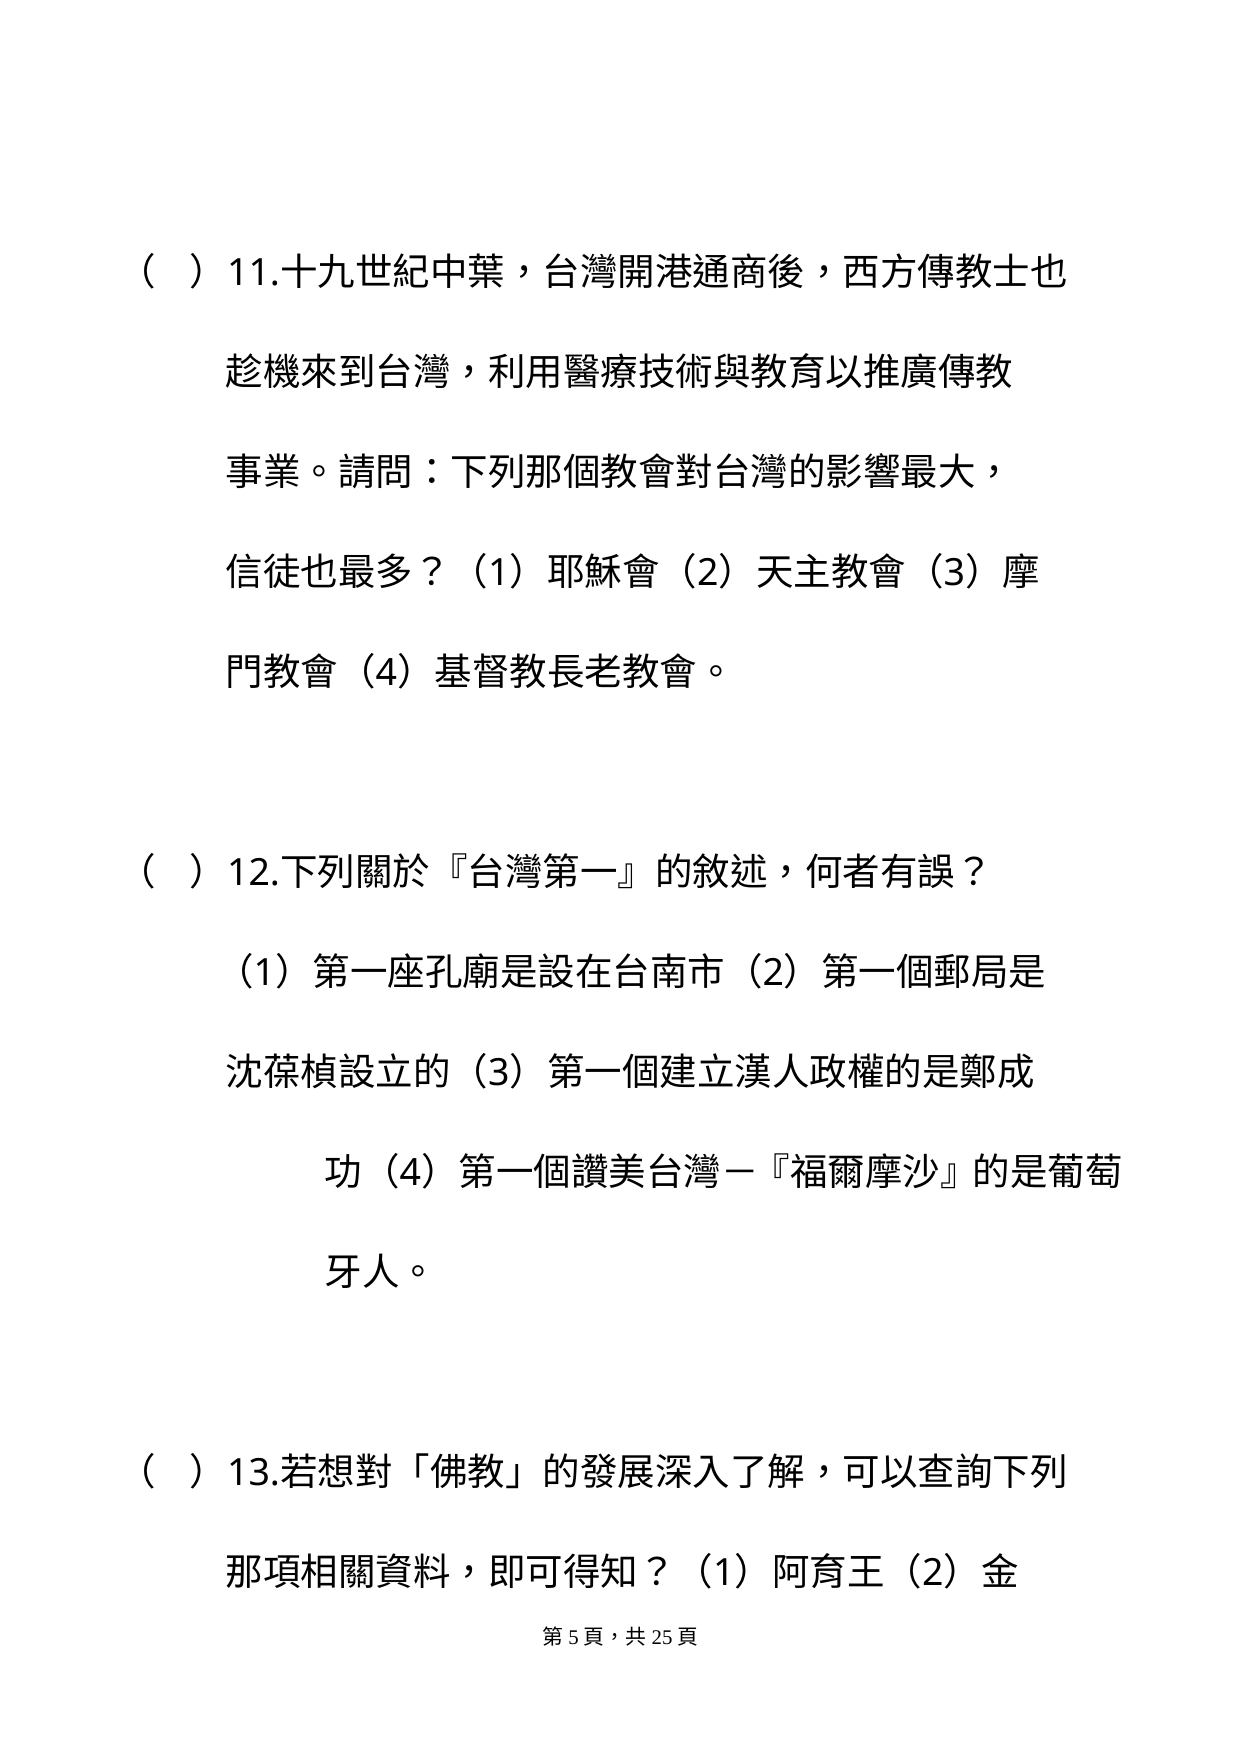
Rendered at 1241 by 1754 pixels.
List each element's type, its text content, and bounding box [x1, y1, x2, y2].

text （ ）13.若想對「佛教」的發展深入了解，可以查詢下列 那項相關資料，即可得知？（1）阿育王（2）金 [118, 1419, 1122, 1619]
text （ ）11.十九世紀中葉，台灣開港通商後，西方傳教士也 趁機來到台灣，利用醫療技術與教育以推廣傳教 事業。請問：下列那個教會對台灣的影響最大， 信徒也最多？（1）耶穌會（2）天主教會（3）摩 門教會（4）基督教長老教會。 [118, 219, 1122, 719]
text （ ）12.下列關於『台灣第一』的敘述，何者有誤？ （1）第一座孔廟是設在台南市（2）第一個郵局是 沈葆楨設立的（3）第一個建立漢人政權的是鄭成 [118, 819, 1122, 1119]
text 功（4）第一個讚美台灣－『福爾摩沙』的是葡萄 [118, 1119, 1122, 1219]
text 牙人。 [118, 1219, 1122, 1319]
